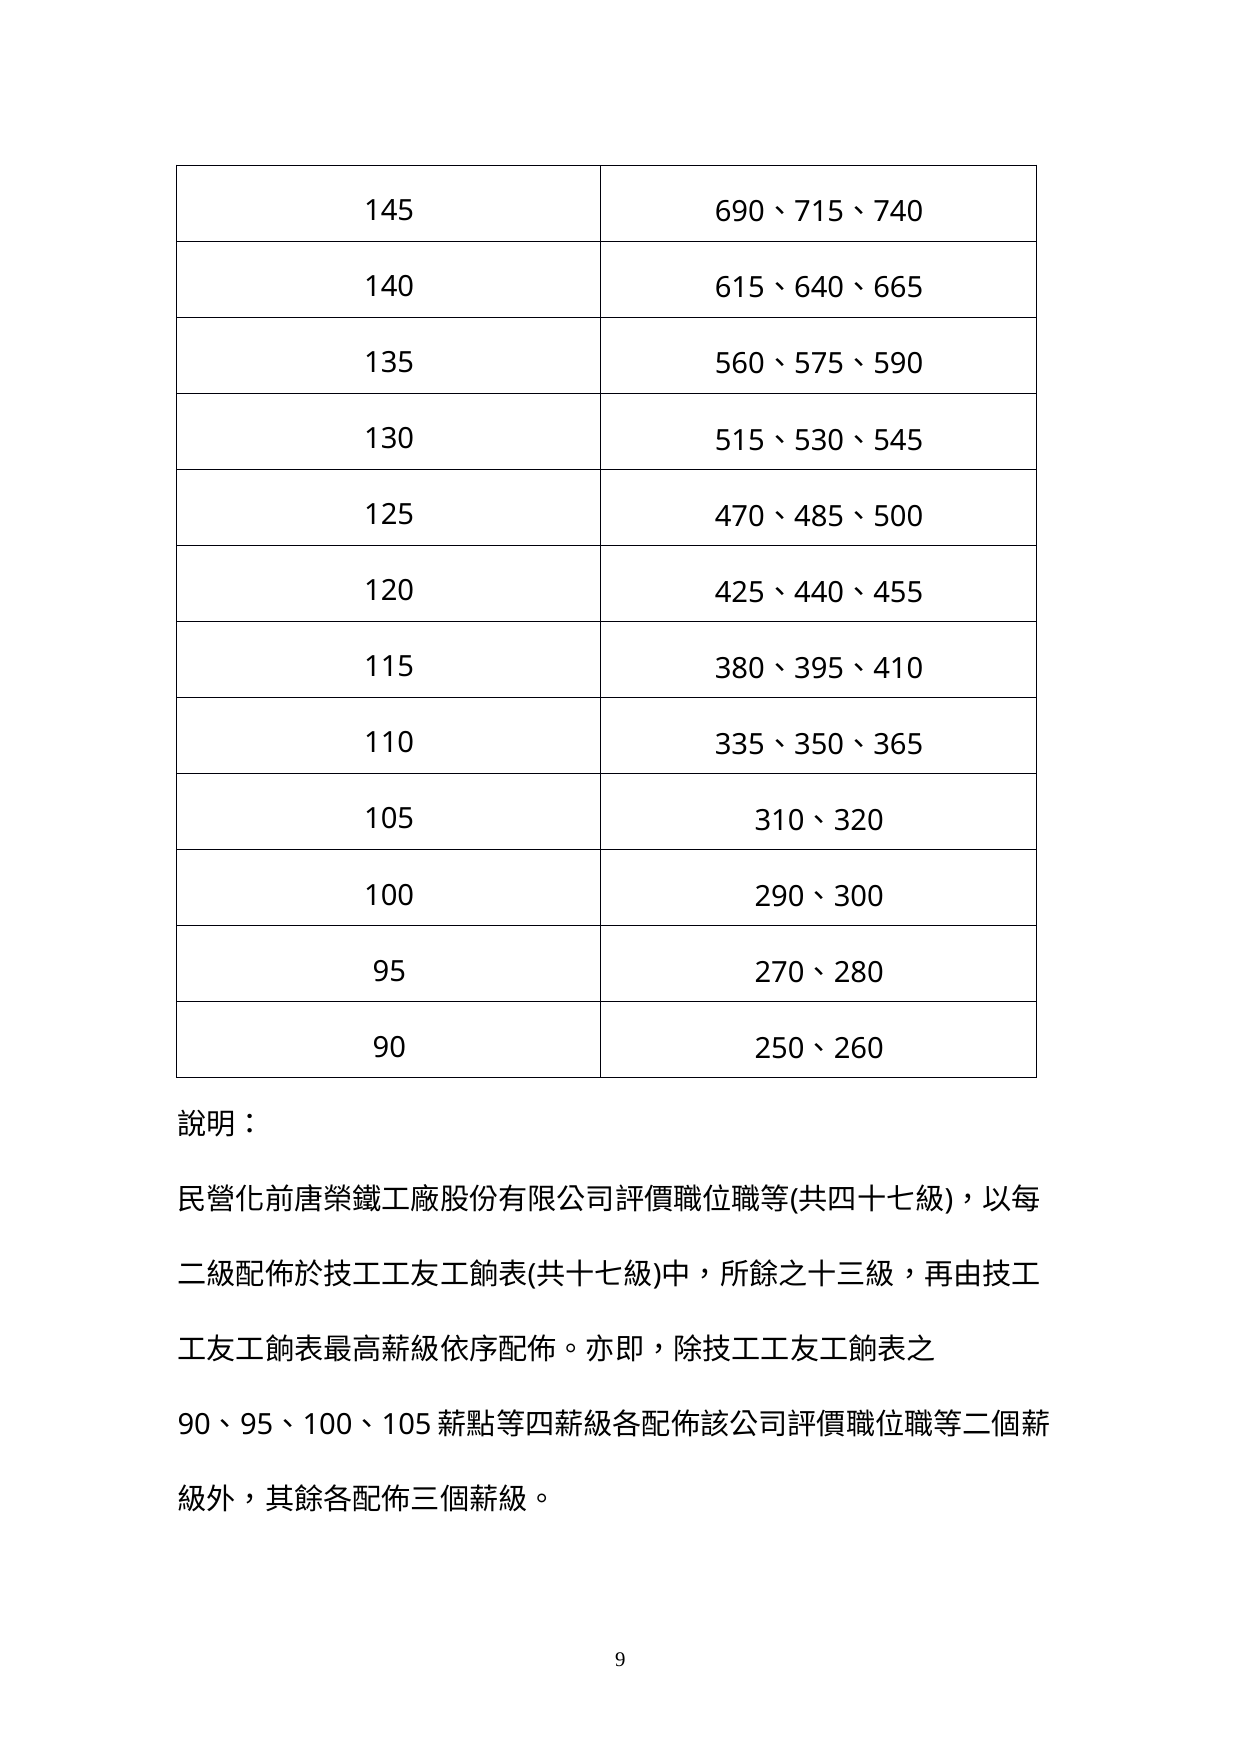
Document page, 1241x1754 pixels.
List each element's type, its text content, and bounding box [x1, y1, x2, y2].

text 說明： [177, 1078, 1063, 1153]
table_cell 425、440、455 [601, 546, 1036, 621]
table_cell 470、485、500 [601, 470, 1036, 545]
table_cell 130 [177, 394, 600, 469]
table_cell 145 [177, 166, 600, 241]
table_cell 125 [177, 470, 600, 545]
table_cell 310、320 [601, 774, 1036, 849]
table_cell 560、575、590 [601, 318, 1036, 393]
table_cell 115 [177, 622, 600, 697]
table_cell 90 [177, 1002, 600, 1077]
table_cell 250、260 [601, 1002, 1036, 1077]
table_cell 615、640、665 [601, 242, 1036, 317]
table_cell 380、395、410 [601, 622, 1036, 697]
table_cell 110 [177, 698, 600, 773]
text 民營化前唐榮鐵工廠股份有限公司評價職位職等(共四十七級)，以每二級配佈於技工工友工餉表(共十七級)中，所餘之十三級，再由技工工友工餉表最高薪級依序配佈。亦即，除技工工友工餉表之90、95、100、105薪點等四薪級各配佈該公司評價職位職等二個薪級外，其餘各配佈三個薪級。 [177, 1153, 1063, 1528]
table_cell 515、530、545 [601, 394, 1036, 469]
table_cell 335、350、365 [601, 698, 1036, 773]
table_cell 690、715、740 [601, 166, 1036, 241]
table_cell 290、300 [601, 850, 1036, 925]
table_cell 135 [177, 318, 600, 393]
table_cell 140 [177, 242, 600, 317]
table_cell 100 [177, 850, 600, 925]
table_cell 95 [177, 926, 600, 1001]
table_cell 270、280 [601, 926, 1036, 1001]
table_cell 105 [177, 774, 600, 849]
table_cell 120 [177, 546, 600, 621]
